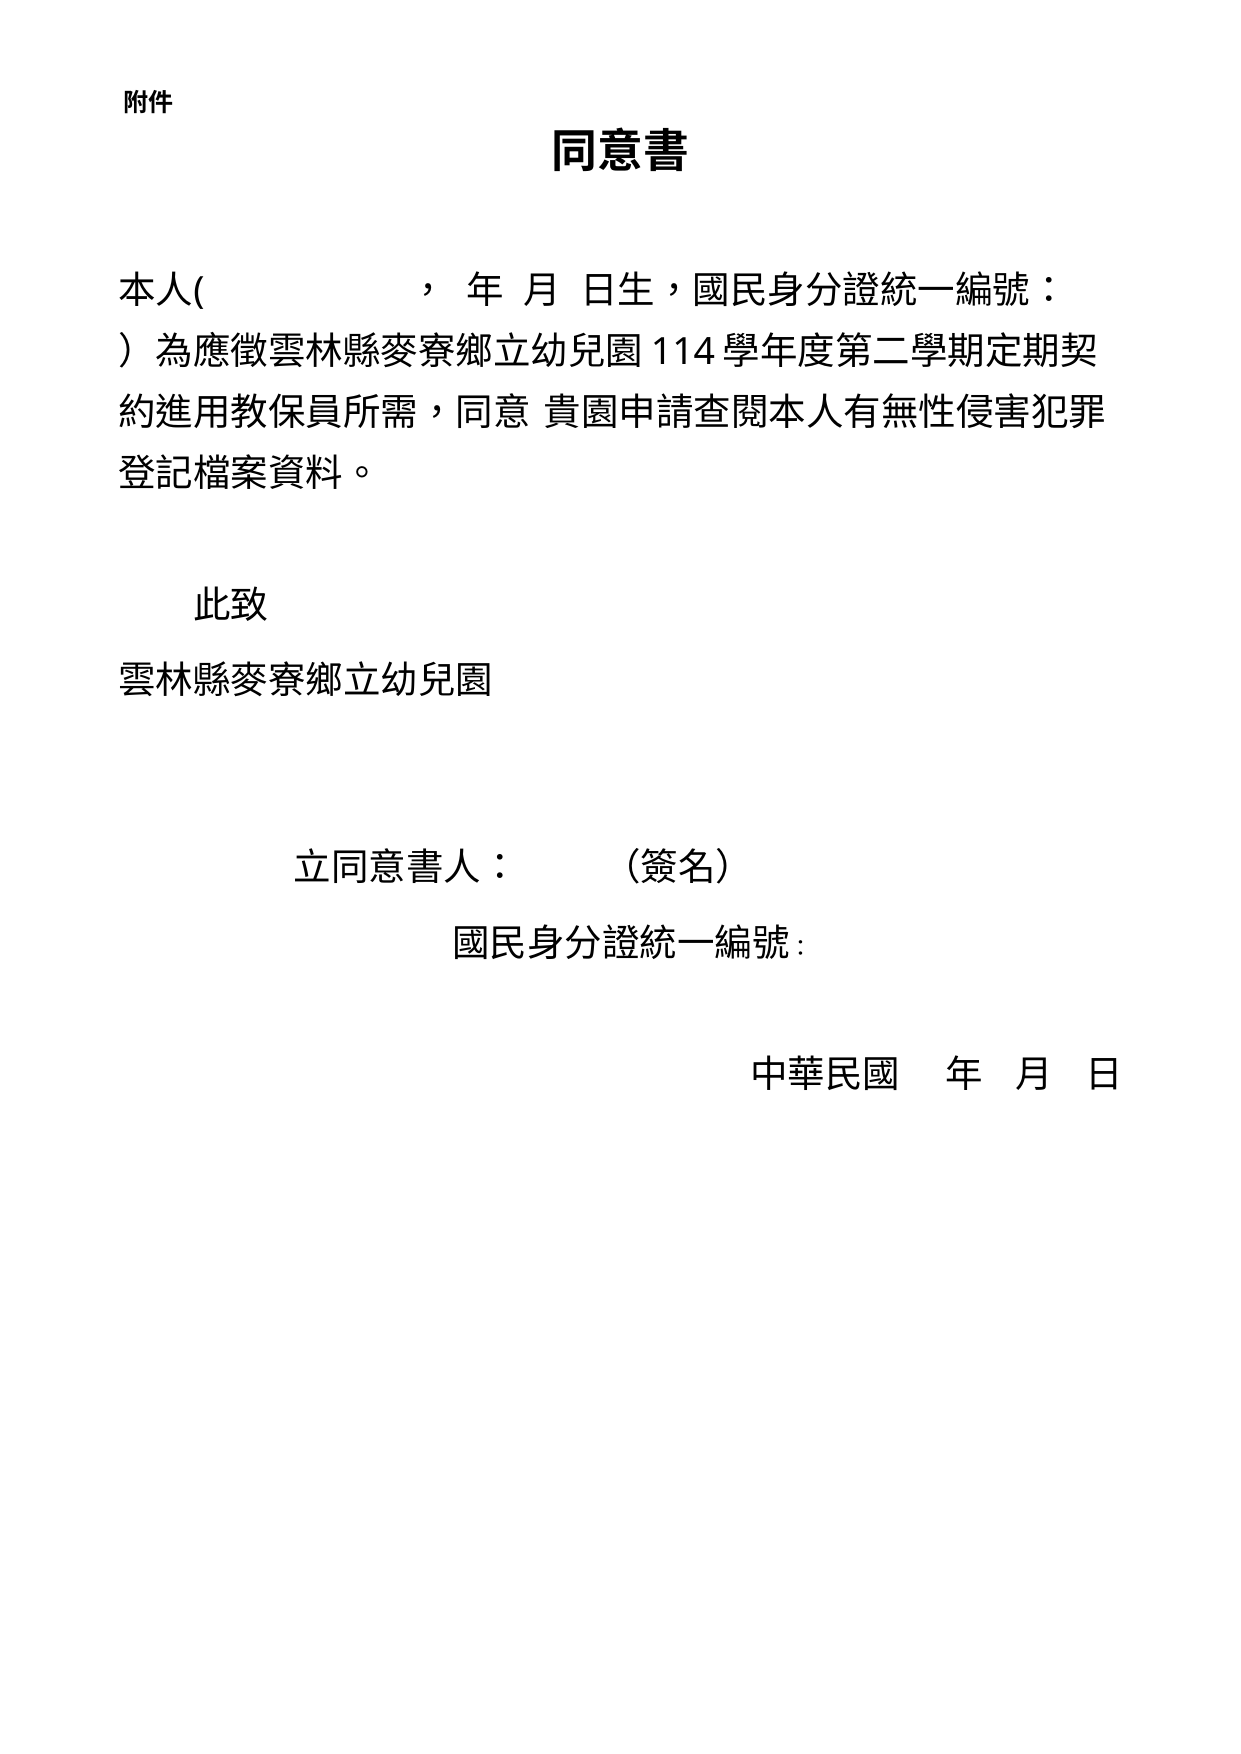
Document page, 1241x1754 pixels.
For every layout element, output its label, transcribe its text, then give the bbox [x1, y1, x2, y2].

text 國民身分證統一編號： [118, 916, 1122, 967]
text 立同意書人： （簽名） [118, 840, 1122, 891]
text 雲林縣麥寮鄉立幼兒園 [118, 654, 1122, 705]
text 同意書 [118, 118, 1122, 181]
text 本人( ， 年 月 日生，國民身分證統一編號： ）為應徵雲林縣麥寮鄉立幼兒園114學年度第二學期定期契約進用教保員所需，同意 貴園申請查閱本人有無性侵害犯罪登記檔案資料。 [118, 263, 1122, 498]
text 此致 [118, 578, 1122, 629]
text 中華民國 年 月 日 [118, 1047, 1122, 1098]
text 附件 [123, 82, 243, 119]
